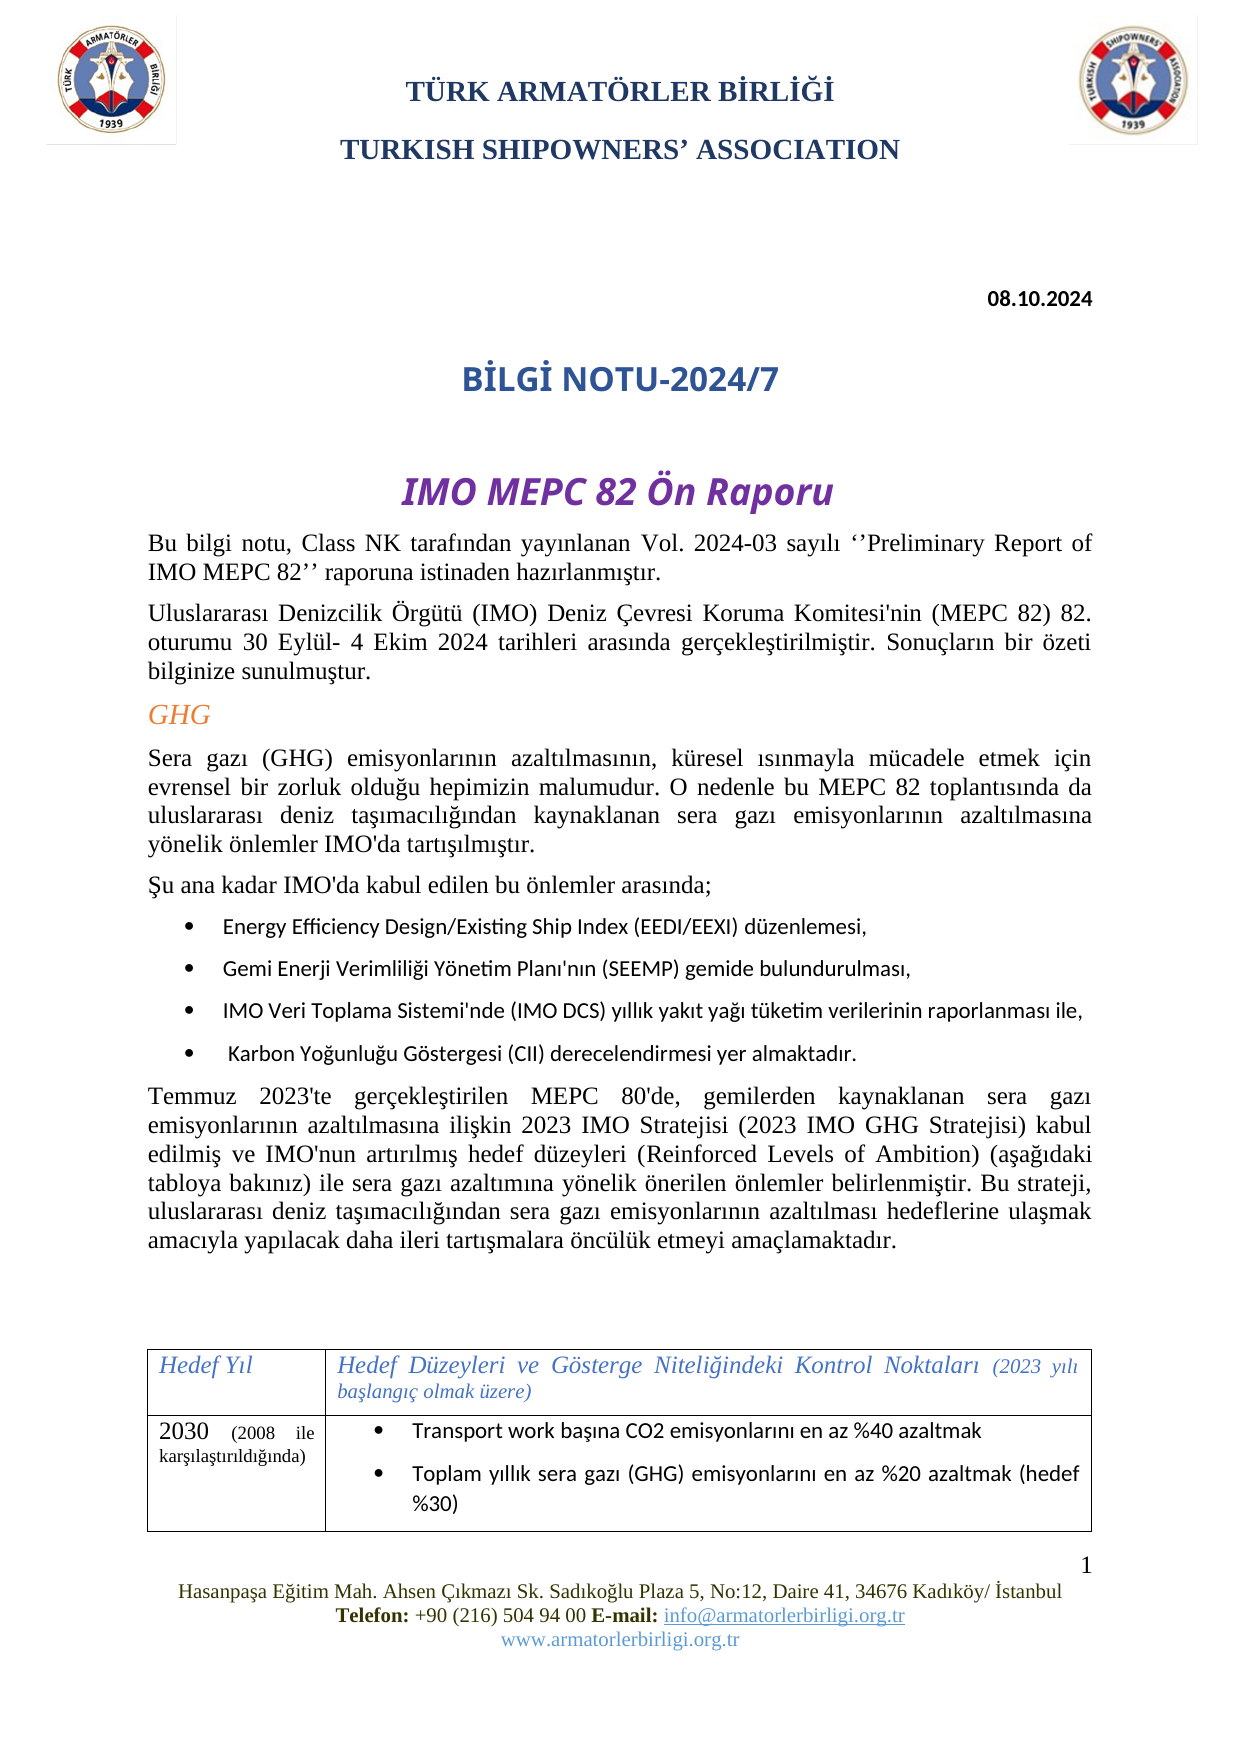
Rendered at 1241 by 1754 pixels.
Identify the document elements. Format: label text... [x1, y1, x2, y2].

text Sera gazı (GHG) emisyonlarının azaltılmasının, küresel ısınmayla mücadele etmek için evrensel bir zorluk olduğu hepimizin malumudur. O nedenle bu MEPC 82 toplantısında da uluslararası deniz taşımacılığından kaynaklanan sera gazı emisyonlarının azaltılmasına yönelik önlemler IMO'da tartışılmıştır. [148, 743, 1093, 858]
text 08.10.2024 [148, 284, 1093, 312]
table_cell Transport work başına CO2 emisyonlarını en az %40 azaltmak Toplam yıllık sera gazı (GHG) emisyonlarını en az %20 azaltmak (hedef %30) Sıfır sera gazı emisyonlu yakıtların vb. kullanımının, kullanılan enerjinin en az %5'ini temsil etmesi (hedef %10) Transport work: Transport work is a product of the quantity of cargo unit/ number of people and the transport distance (laden leg) sailed by a vessel during specific quarter. [326, 1416, 1091, 1531]
table_cell 2030 (2008 ile karşılaştırıldığında) [148, 1416, 325, 1531]
table_header Hedef Yıl [148, 1350, 325, 1415]
table_header Hedef Düzeyleri ve Gösterge Niteliğindeki Kontrol Noktaları (2023 yılı başlangıç olmak üzere) [326, 1350, 1091, 1415]
text IMO MEPC 82 Ön Raporu [148, 465, 1093, 516]
list IMO Veri Toplama Sistemi'nde (IMO DCS) yıllık yakıt yağı tüketim verilerinin raporlanması ile, [185, 997, 1093, 1025]
text Şu ana kadar IMO'da kabul edilen bu önlemler arasında; [148, 871, 1093, 899]
subtitle BİLGİ NOTU-2024/7 [148, 356, 1093, 401]
list Gemi Enerji Verimliliği Yönetim Planı'nın (SEEMP) gemide bulundurulması, [185, 954, 1093, 982]
text Uluslararası Denizcilik Örgütü (IMO) Deniz Çevresi Koruma Komitesi'nin (MEPC 82) 82. oturumu 30 Eylül- 4 Ekim 2024 tarihleri arasında gerçekleştirilmiştir. Sonuçların bir özeti bilginize sunulmuştur. [148, 598, 1093, 684]
list Karbon Yoğunluğu Göstergesi (CII) derecelendirmesi yer almaktadır. [185, 1039, 1093, 1067]
list Energy Efficiency Design/Existing Ship Index (EEDI/EEXI) düzenlemesi, [185, 912, 1093, 940]
text Bu bilgi notu, Class NK tarafından yayınlanan Vol. 2024-03 sayılı ‘’Preliminary Report of IMO MEPC 82’’ raporuna istinaden hazırlanmıştır. [148, 528, 1093, 586]
text GHG [148, 697, 1093, 731]
text Temmuz 2023'te gerçekleştirilen MEPC 80'de, gemilerden kaynaklanan sera gazı emisyonlarının azaltılmasına ilişkin 2023 IMO Stratejisi (2023 IMO GHG Stratejisi) kabul edilmiş ve IMO'nun artırılmış hedef düzeyleri (Reinforced Levels of Ambition) (aşağıdaki tabloya bakınız) ile sera gazı azaltımına yönelik önerilen önlemler belirlenmiştir. Bu strateji, uluslararası deniz taşımacılığından sera gazı emisyonlarının azaltılması hedeflerine ulaşmak amacıyla yapılacak daha ileri tartışmalara öncülük etmeyi amaçlamaktadır. [148, 1081, 1093, 1254]
